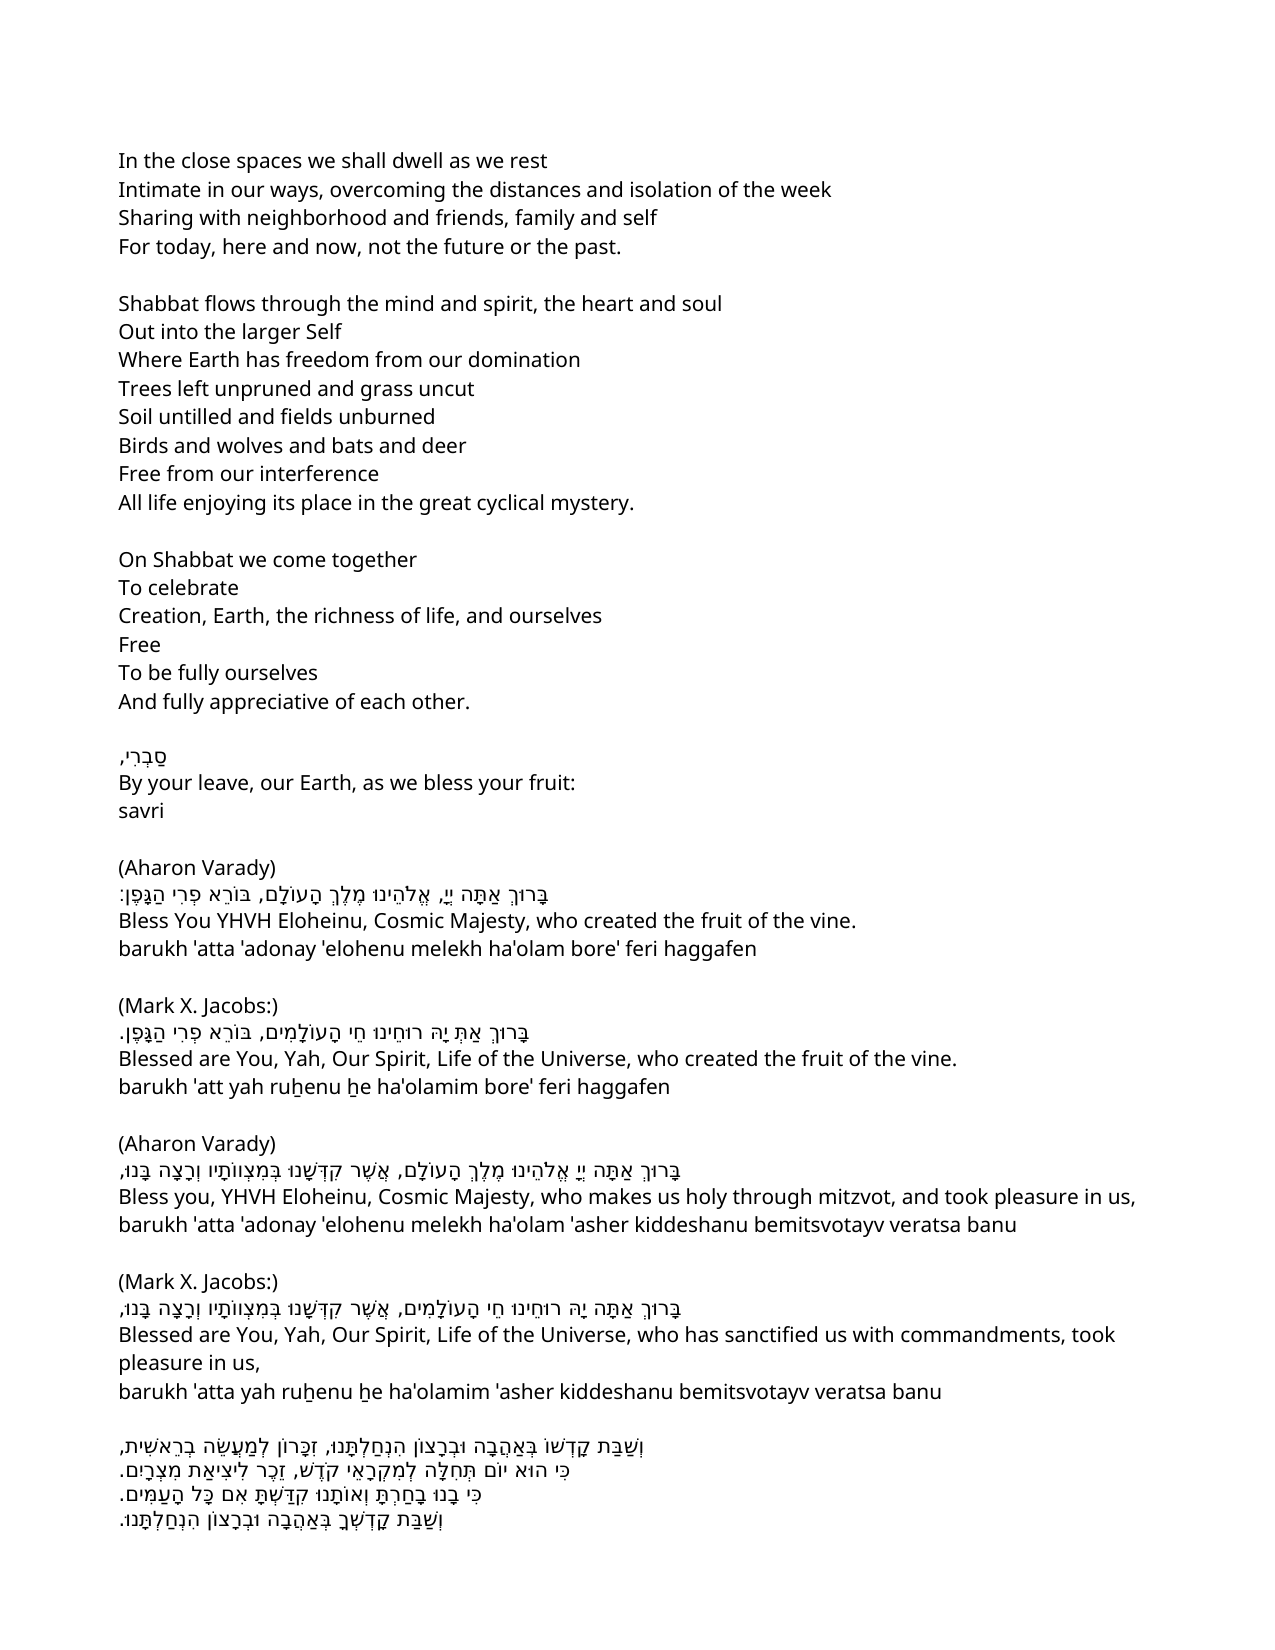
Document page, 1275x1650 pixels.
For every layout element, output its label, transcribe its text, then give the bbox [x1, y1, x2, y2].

text Free from our interference [118, 459, 1157, 488]
text Birds and wolves and bats and deer [118, 431, 1157, 459]
text Intimate in our ways, overcoming the distances and isolation of the week [118, 175, 1157, 203]
text Bless you, YHVH Eloheinu, Cosmic Majesty, who makes us holy through mitzvot, and took pleasure in us, [118, 1182, 1157, 1211]
text barukh ˈatta ˈadonay ˈelohenu melekh haˈolam ˈasher kiddeshanu bemitsvotayv veratsa banu [118, 1211, 1157, 1239]
text כִּי בָנוּ בָחַרְתָּ וְאוֹתָנוּ קִדַּשְׁתָּ אִם כָּל הָעַמִּים.‏ [118, 1482, 1157, 1507]
text By your leave, our Earth, as we bless your fruit: [118, 768, 1157, 796]
text Out into the larger Self [118, 317, 1157, 346]
text Free [118, 630, 1157, 658]
text To be fully ourselves [118, 658, 1157, 687]
text Where Earth has freedom from our domination [118, 346, 1157, 374]
text וְשַׁבַּת קָדְשׁוֹ בְּאַהֲבָה וּבְרָצוֹן הִנְחַלְתָּנוּ, זִכָּרוֹן לְמַעֲשֵׂה בְרֵאשִׁית,‏ [118, 1434, 1157, 1458]
text כִּי הוּא יוֹם תְּחִלָּה לְמִקְרָאֵי קֹדֶשׁ, זֵכֶר לִיצִיאַת מִצְרָיִם.‏ [118, 1458, 1157, 1482]
text To celebrate [118, 573, 1157, 602]
text Blessed are You, Yah, Our Spirit, Life of the Universe, who has sanctified us with commandments, took pleasure in us, [118, 1320, 1157, 1377]
text (Aharon Varady) [118, 853, 1157, 882]
text barukh ˈatta ˈadonay ˈelohenu melekh haˈolam boreˈ feri haggafen [118, 934, 1157, 963]
text בָּרוּךְ אַתְּ יָהּ רוּחֵינוּ חֵי הָעוֹלָמִים, בּוֹרֵא פְרִי הַגָּפֶן.‏ [118, 1020, 1157, 1044]
text barukh ˈatt yah ruẖenu ẖe haˈolamim boreˈ feri haggafen [118, 1072, 1157, 1101]
text barukh ˈatta yah ruẖenu ẖe haˈolamim ˈasher kiddeshanu bemitsvotayv veratsa banu [118, 1377, 1157, 1405]
text בָּרוּךְ אַתָּה יְיָ אֱלֹהֵינוּ מֶלֶךְ הָעוֹלָם, אֲשֶׁר קִדְּשָׁנוּ בְּמִצְווֹתָיו וְרָצָה בָּנוּ,‏ [118, 1158, 1157, 1182]
text In the close spaces we shall dwell as we rest [118, 147, 1157, 175]
text סַבְרִי,‏ [118, 744, 1157, 768]
text Shabbat flows through the mind and spirit, the heart and soul [118, 289, 1157, 317]
text בָּרוּךְ אַתָּה יָהּ רוּחֵינוּ חֵי הָעוֹלָמִים, אֲשֶׁר קִדְּשָׁנוּ בְּמִצְווֹתָיו וְרָצָה בָּנוּ,‏ [118, 1296, 1157, 1320]
text Blessed are You, Yah, Our Spirit, Life of the Universe, who created the fruit of the vine. [118, 1044, 1157, 1072]
text Bless You YHVH Eloheinu, Cosmic Majesty, who created the fruit of the vine. [118, 906, 1157, 934]
text Creation, Earth, the richness of life, and ourselves [118, 602, 1157, 630]
text בָּרוּךְ אַתָּה יְיָ, אֱלֹהֵינוּ מֶלֶךְ הָעוֹלָם, בּוֹרֵא פְרִי הַגָּפֶן׃ [118, 882, 1157, 906]
text (Mark X. Jacobs:) [118, 991, 1157, 1020]
text For today, here and now, not the future or the past. [118, 232, 1157, 260]
text Soil untilled and fields unburned [118, 402, 1157, 431]
text On Shabbat we come together [118, 545, 1157, 573]
text (Mark X. Jacobs:) [118, 1267, 1157, 1296]
text savri [118, 796, 1157, 825]
text וְשַׁבַּת קָדְשְׁךָ בְּאַהֲבָה וּבְרָצוֹן הִנְחַלְתָּנוּ.‏ [118, 1507, 1157, 1531]
text And fully appreciative of each other. [118, 687, 1157, 715]
text Trees left unpruned and grass uncut [118, 374, 1157, 402]
text Sharing with neighborhood and friends, family and self [118, 203, 1157, 232]
text (Aharon Varady) [118, 1129, 1157, 1158]
text All life enjoying its place in the great cyclical mystery. [118, 488, 1157, 516]
